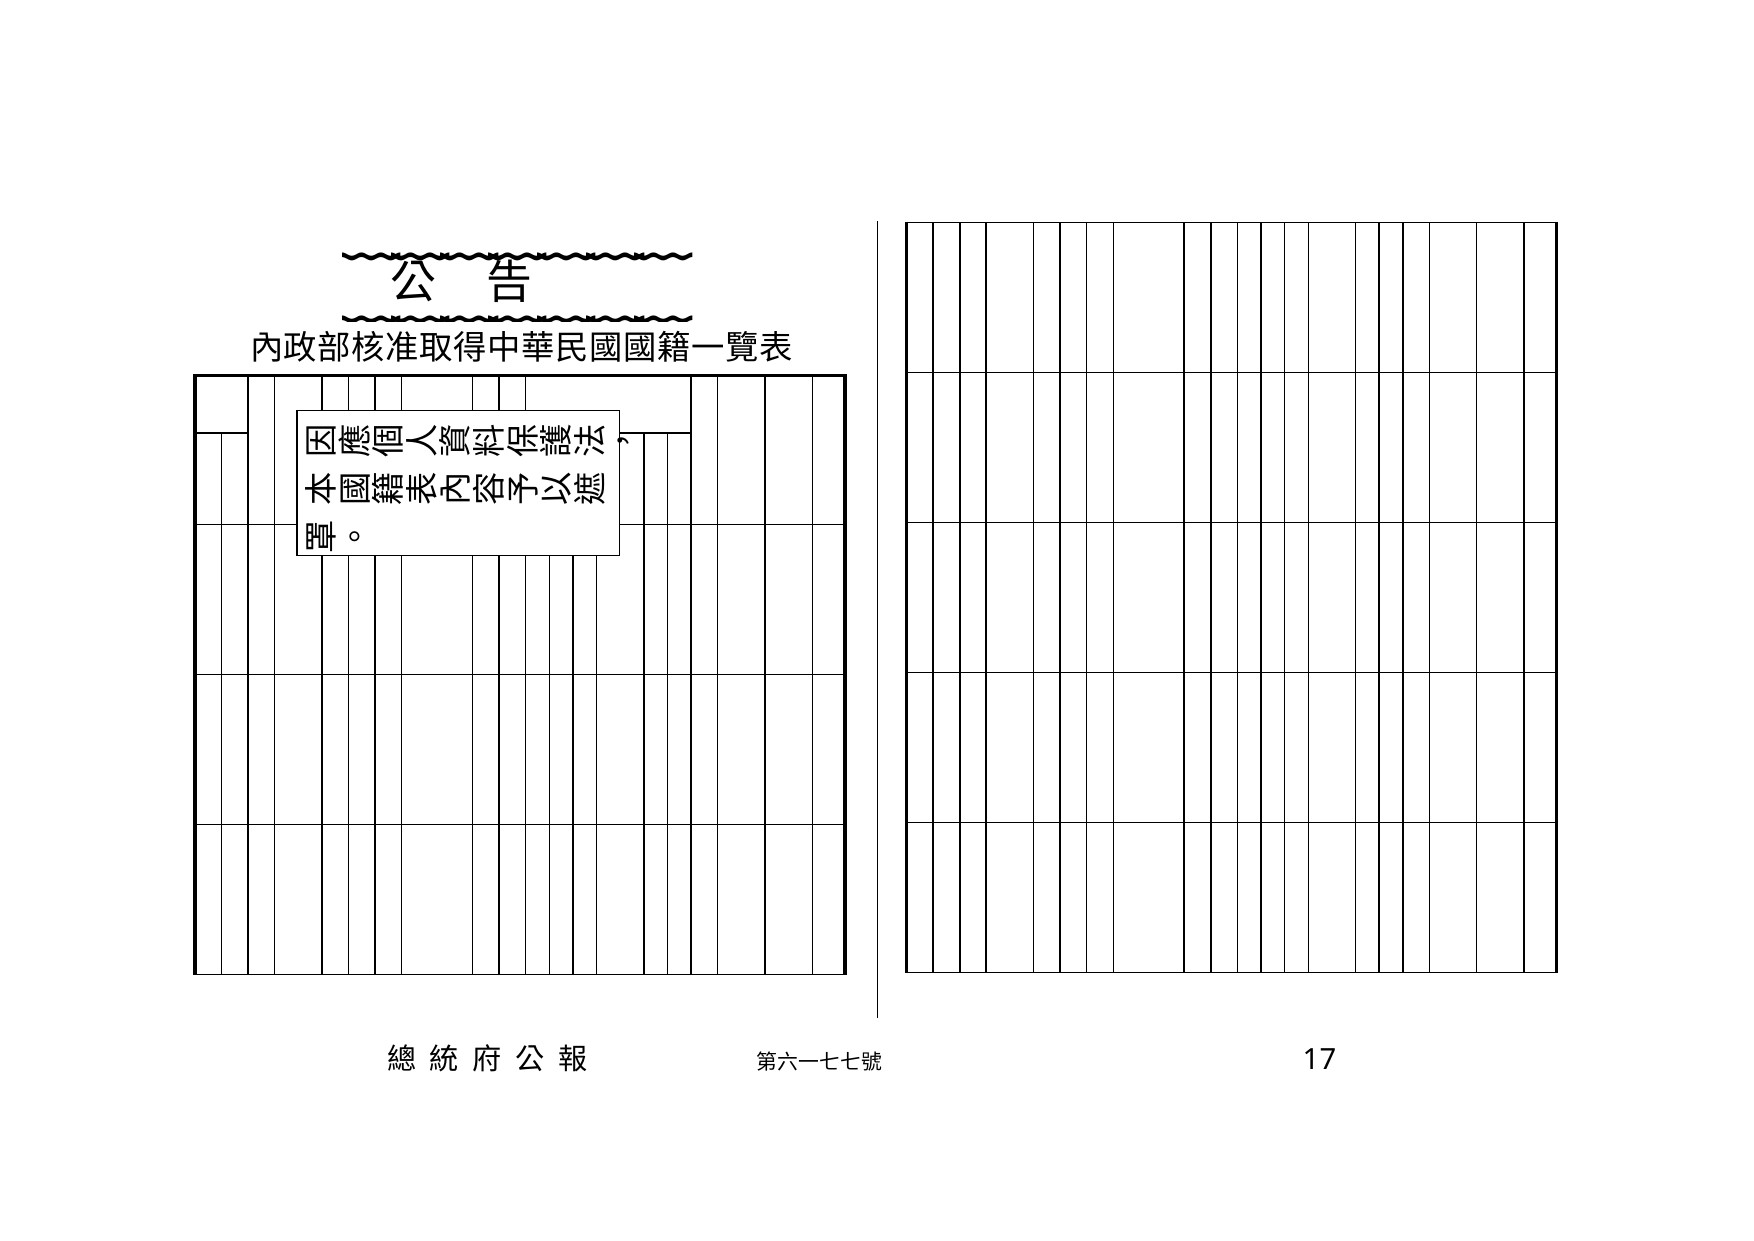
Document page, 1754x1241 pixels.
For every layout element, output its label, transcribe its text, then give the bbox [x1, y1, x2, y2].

table_cell [298, 675, 321, 824]
table_cell [645, 525, 667, 674]
table_cell [1477, 373, 1500, 522]
table_cell [1114, 823, 1137, 972]
table_cell [1262, 673, 1284, 822]
table_cell [1137, 823, 1161, 972]
table_cell [1430, 673, 1453, 822]
table_cell [1114, 673, 1137, 822]
table_cell [1332, 673, 1355, 822]
table_cell [1285, 373, 1308, 522]
table_cell [1185, 523, 1210, 672]
table_cell [526, 556, 549, 674]
table_cell [1137, 373, 1161, 522]
table_cell [1430, 523, 1453, 672]
table_cell [1185, 223, 1210, 372]
table_header [197, 377, 247, 432]
table_header [323, 377, 348, 410]
table_cell [692, 525, 717, 674]
table_cell [550, 825, 572, 974]
table_cell [668, 434, 690, 524]
table_cell [718, 675, 741, 824]
table_cell [197, 434, 221, 524]
table_cell [718, 825, 741, 974]
table_cell ﹏﹏﹏﹏﹏﹏﹏ [340, 307, 852, 326]
table_cell [1262, 523, 1284, 672]
table_cell [1309, 673, 1332, 822]
table_cell [1285, 673, 1308, 822]
table_cell [813, 525, 843, 674]
table_header [402, 377, 472, 410]
table_cell [987, 373, 1010, 522]
table_header [192, 230, 340, 255]
table_cell [1525, 823, 1555, 972]
table_cell [1453, 823, 1476, 972]
table_cell [1161, 373, 1183, 522]
table_cell [449, 556, 472, 674]
table_cell [741, 825, 764, 974]
table_cell [192, 307, 340, 326]
table_cell [473, 825, 498, 974]
table_cell [934, 673, 959, 822]
table_cell [323, 675, 348, 824]
table_cell [1332, 823, 1355, 972]
table_cell [1356, 823, 1378, 972]
table_cell [1380, 823, 1402, 972]
table_cell [1525, 673, 1555, 822]
table_cell [1262, 373, 1284, 522]
table_cell [574, 825, 596, 974]
table_cell [222, 434, 247, 524]
table_cell [1285, 223, 1308, 372]
table_cell [500, 825, 525, 974]
table_header [692, 377, 717, 524]
table_cell [1137, 673, 1161, 822]
table_cell [1500, 673, 1523, 822]
table_cell [1137, 523, 1161, 672]
table_cell [1114, 223, 1137, 372]
table_cell [934, 823, 959, 972]
table_cell [789, 825, 812, 974]
table_cell [1010, 373, 1033, 522]
table_cell [1010, 523, 1033, 672]
table_cell [597, 675, 620, 824]
table_cell [222, 825, 247, 974]
table_cell [597, 556, 620, 674]
table_cell [1404, 523, 1429, 672]
table_cell [1356, 523, 1378, 672]
table_cell [1087, 373, 1113, 522]
table_cell [197, 675, 221, 824]
table_cell [1061, 373, 1086, 522]
table_cell [1380, 373, 1402, 522]
table_cell [222, 675, 247, 824]
table_cell [1034, 523, 1059, 672]
table_cell [473, 675, 498, 824]
table_cell [1262, 223, 1284, 372]
table_cell [1087, 673, 1113, 822]
table_cell [574, 675, 596, 824]
table_cell [1010, 223, 1033, 372]
table_cell [500, 675, 525, 824]
table_cell [1034, 823, 1059, 972]
table_cell [645, 825, 667, 974]
table_cell [1309, 823, 1332, 972]
table_header [500, 377, 525, 410]
table_cell [402, 556, 425, 674]
table_cell [1309, 523, 1332, 672]
table_cell [298, 825, 321, 974]
table_cell [620, 675, 643, 824]
table_cell [1238, 223, 1260, 372]
table_cell [1034, 673, 1059, 822]
table_cell [1034, 223, 1059, 372]
table_cell [1525, 223, 1555, 372]
table_cell [620, 525, 643, 674]
table_cell [1212, 673, 1237, 822]
table_cell [908, 673, 932, 822]
table_cell [349, 556, 374, 674]
table_cell [1430, 223, 1453, 372]
table_cell [402, 825, 425, 974]
table_cell [668, 525, 690, 674]
table_cell [1161, 523, 1183, 672]
table_cell [449, 825, 472, 974]
table_cell [1010, 823, 1033, 972]
table_header [376, 377, 401, 410]
table_cell [197, 825, 221, 974]
table_cell [1332, 523, 1355, 672]
table_cell [1185, 823, 1210, 972]
table_header [473, 377, 498, 410]
table_cell [473, 556, 498, 674]
table_cell [376, 825, 401, 974]
table_cell [526, 825, 549, 974]
table_header [275, 377, 321, 524]
table_cell [1500, 223, 1523, 372]
table_cell [1161, 673, 1183, 822]
table_cell [1061, 673, 1086, 822]
table_cell [1185, 373, 1210, 522]
table_cell [718, 525, 741, 674]
table_cell [1285, 523, 1308, 672]
table_cell [620, 825, 643, 974]
table_cell [1525, 373, 1555, 522]
table_cell 公告 [340, 255, 852, 307]
table_cell [766, 825, 789, 974]
table_cell [645, 434, 667, 524]
table_cell [961, 823, 985, 972]
table_cell [1332, 373, 1355, 522]
table_cell [1238, 523, 1260, 672]
table_cell [908, 823, 932, 972]
table_cell [645, 675, 667, 824]
table_cell [275, 675, 298, 824]
table_cell [692, 825, 717, 974]
table_cell [1404, 223, 1429, 372]
table_cell [1212, 523, 1237, 672]
table_cell [1061, 223, 1086, 372]
table_cell [425, 825, 449, 974]
table_header [766, 377, 812, 524]
table_cell [192, 255, 340, 307]
table_cell [1477, 223, 1500, 372]
table_cell [402, 675, 425, 824]
table_cell [668, 825, 690, 974]
table_cell [298, 556, 321, 674]
table_cell [550, 556, 572, 674]
table_cell [908, 223, 932, 372]
table_header [349, 377, 374, 410]
table_cell [349, 825, 374, 974]
table_cell [1430, 823, 1453, 972]
table_cell [741, 675, 764, 824]
table_cell [789, 675, 812, 824]
table_cell [1453, 523, 1476, 672]
table_cell [1061, 823, 1086, 972]
table_cell [1061, 523, 1086, 672]
table_header ﹏﹏﹏﹏﹏﹏﹏ [340, 230, 852, 255]
table_cell [1404, 673, 1429, 822]
table_cell [449, 675, 472, 824]
table_cell [550, 675, 572, 824]
table_header [718, 377, 764, 524]
table_header [249, 377, 274, 524]
table_cell [1453, 673, 1476, 822]
table_cell [620, 434, 643, 524]
table_cell [934, 523, 959, 672]
table_cell [1238, 373, 1260, 522]
table_cell [222, 525, 247, 674]
table_cell [1453, 223, 1476, 372]
table_cell [961, 373, 985, 522]
table_cell [1380, 523, 1402, 672]
table_cell [1430, 373, 1453, 522]
table_cell [574, 556, 596, 674]
table_cell [1114, 373, 1137, 522]
table_cell [934, 223, 959, 372]
table_cell [908, 373, 932, 522]
table_cell [692, 675, 717, 824]
table_cell [249, 825, 274, 974]
table_cell [1087, 823, 1113, 972]
table_header [526, 377, 690, 432]
table_cell [961, 223, 985, 372]
table_cell [1380, 223, 1402, 372]
table_cell [1238, 673, 1260, 822]
table_cell [376, 556, 401, 674]
table_cell [741, 525, 764, 674]
table_cell [1453, 373, 1476, 522]
table_cell [597, 825, 620, 974]
table_cell [813, 825, 843, 974]
table_cell [813, 675, 843, 824]
table_cell [1404, 823, 1429, 972]
table_cell [275, 825, 298, 974]
table_cell [1309, 223, 1332, 372]
table_cell [1238, 823, 1260, 972]
table_cell [1356, 373, 1378, 522]
table_cell [425, 675, 449, 824]
table_cell [766, 525, 789, 674]
table_cell [1309, 373, 1332, 522]
table_cell [349, 675, 374, 824]
table_cell [987, 223, 1010, 372]
table_header [813, 377, 843, 524]
table_cell [1380, 673, 1402, 822]
table_cell [1010, 673, 1033, 822]
table_cell [1500, 823, 1523, 972]
table_cell [789, 525, 812, 674]
table_cell [500, 556, 525, 674]
table_cell [1114, 523, 1137, 672]
table_cell [249, 675, 274, 824]
table_cell [934, 373, 959, 522]
table_cell [1356, 673, 1378, 822]
table_cell [1525, 523, 1555, 672]
table_cell [1185, 673, 1210, 822]
table_cell [961, 523, 985, 672]
table_cell [1332, 223, 1355, 372]
table_cell [1404, 373, 1429, 522]
table_cell [1477, 523, 1500, 672]
table_cell [987, 823, 1010, 972]
text 內政部核准取得中華民國國籍一覽表 [195, 326, 847, 367]
table_cell [197, 525, 221, 674]
table_cell [425, 556, 449, 674]
table_cell [323, 825, 348, 974]
table_cell [987, 523, 1010, 672]
table_cell [323, 556, 348, 674]
table_cell [1034, 373, 1059, 522]
table_cell [1262, 823, 1284, 972]
table_cell [1477, 823, 1500, 972]
table_cell [766, 675, 789, 824]
table_cell [275, 525, 298, 674]
table_cell [1087, 523, 1113, 672]
table_cell [1356, 223, 1378, 372]
table_cell [1500, 373, 1523, 522]
table_cell [1212, 823, 1237, 972]
table_cell [668, 675, 690, 824]
table_cell [526, 675, 549, 824]
table_cell [987, 673, 1010, 822]
table_cell [1285, 823, 1308, 972]
table_cell [1161, 823, 1183, 972]
table_cell [961, 673, 985, 822]
table_cell [1137, 223, 1161, 372]
table_cell [1500, 523, 1523, 672]
table_cell [1477, 673, 1500, 822]
table_cell [249, 525, 274, 674]
table_cell [1087, 223, 1113, 372]
table_cell [1212, 223, 1237, 372]
table_cell [376, 675, 401, 824]
table_cell [908, 523, 932, 672]
table_cell [1161, 223, 1183, 372]
table_cell [1212, 373, 1237, 522]
